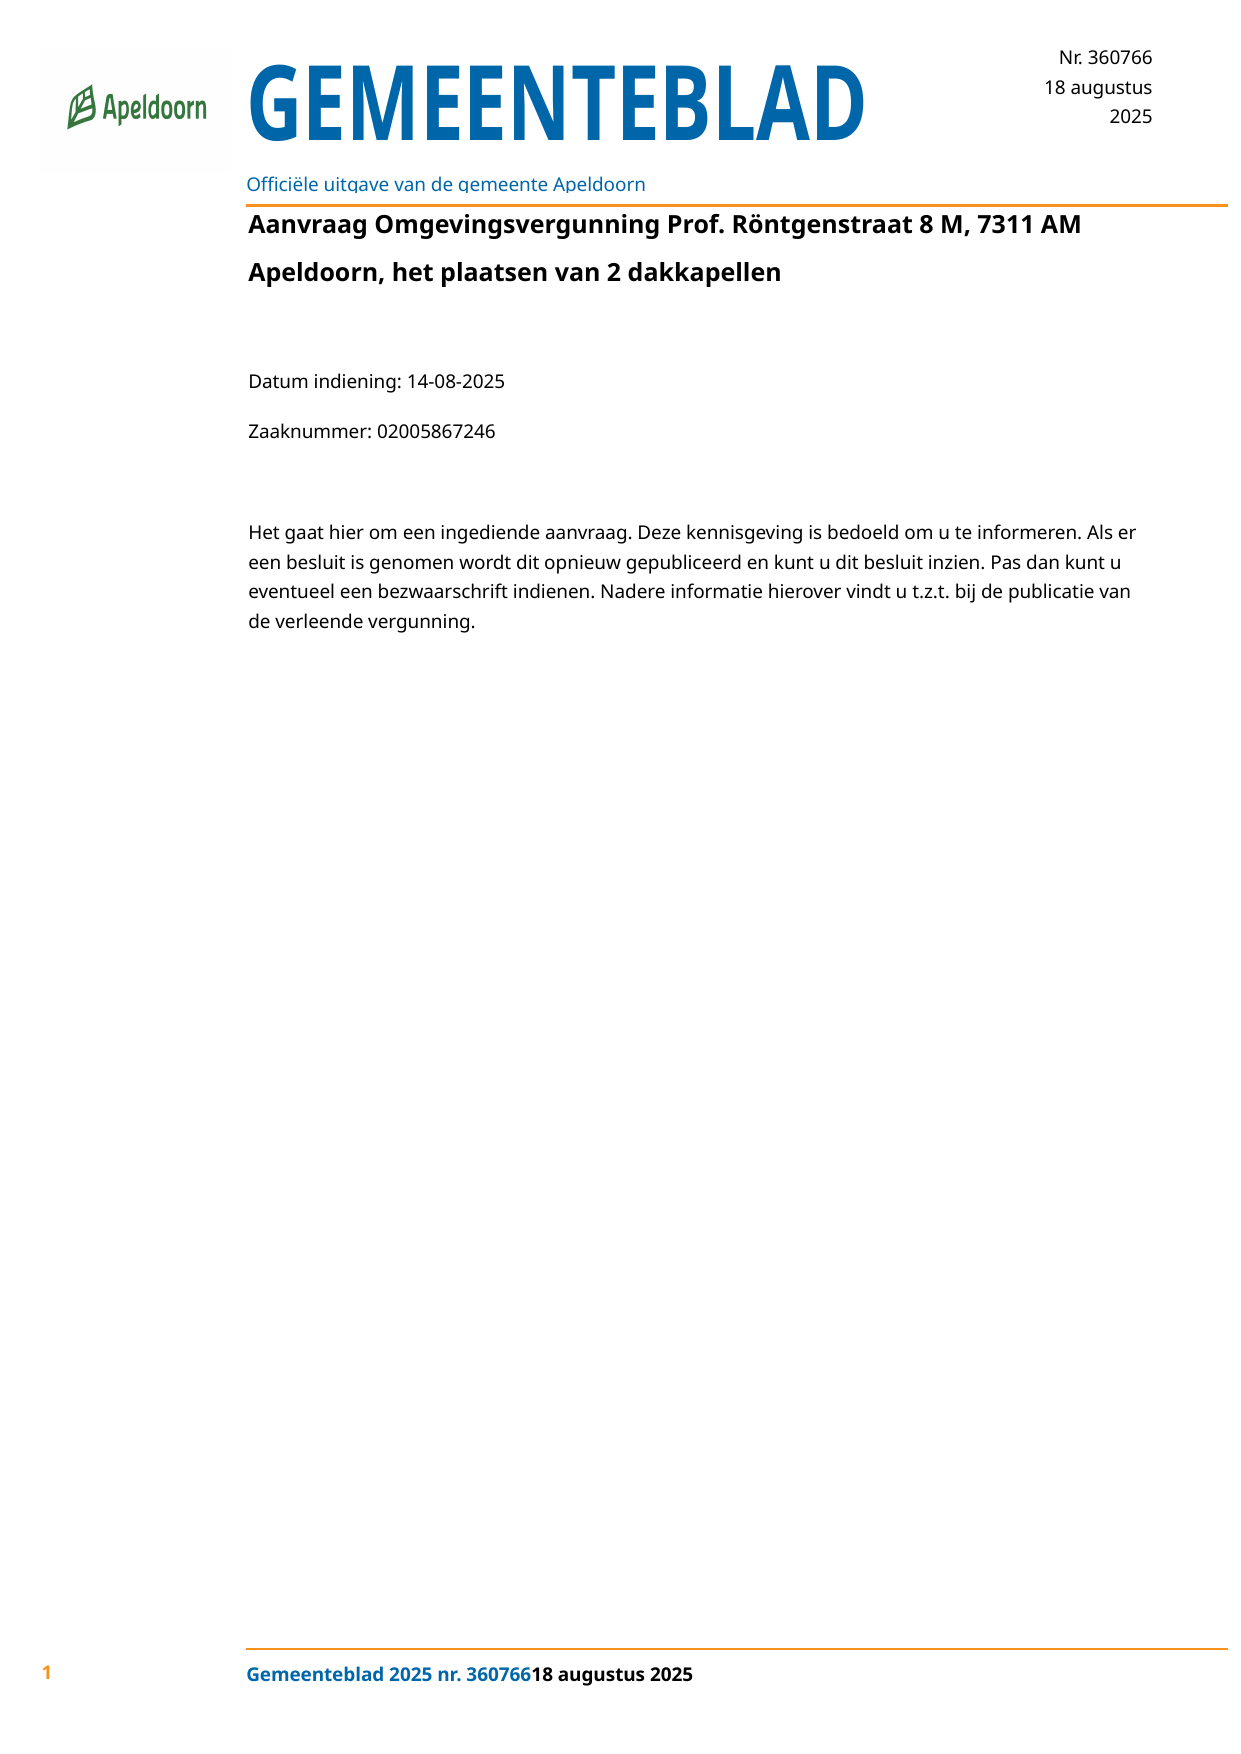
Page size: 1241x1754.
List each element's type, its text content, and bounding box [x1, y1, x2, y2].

text Aanvraag Omgevingsvergunning Prof. Röntgenstraat 8 M, 7311 AM Apeldoorn, het plaatsen van 2 dakkapellen [248, 207, 1152, 288]
picture [41, 47, 231, 172]
text Datum indiening: 14-08-2025 [248, 368, 1152, 394]
text Het gaat hier om een ingediende aanvraag. Deze kennisgeving is bedoeld om u te informeren. Als er een besluit is genomen wordt dit opnieuw gepubliceerd en kunt u dit besluit inzien. Pas dan kunt u eventueel een bezwaarschrift indienen. Nadere informatie hierover vindt u t.z.t. bij de publicatie van de verleende vergunning. [248, 519, 1152, 634]
text Zaaknummer: 02005867246 [248, 419, 1152, 444]
